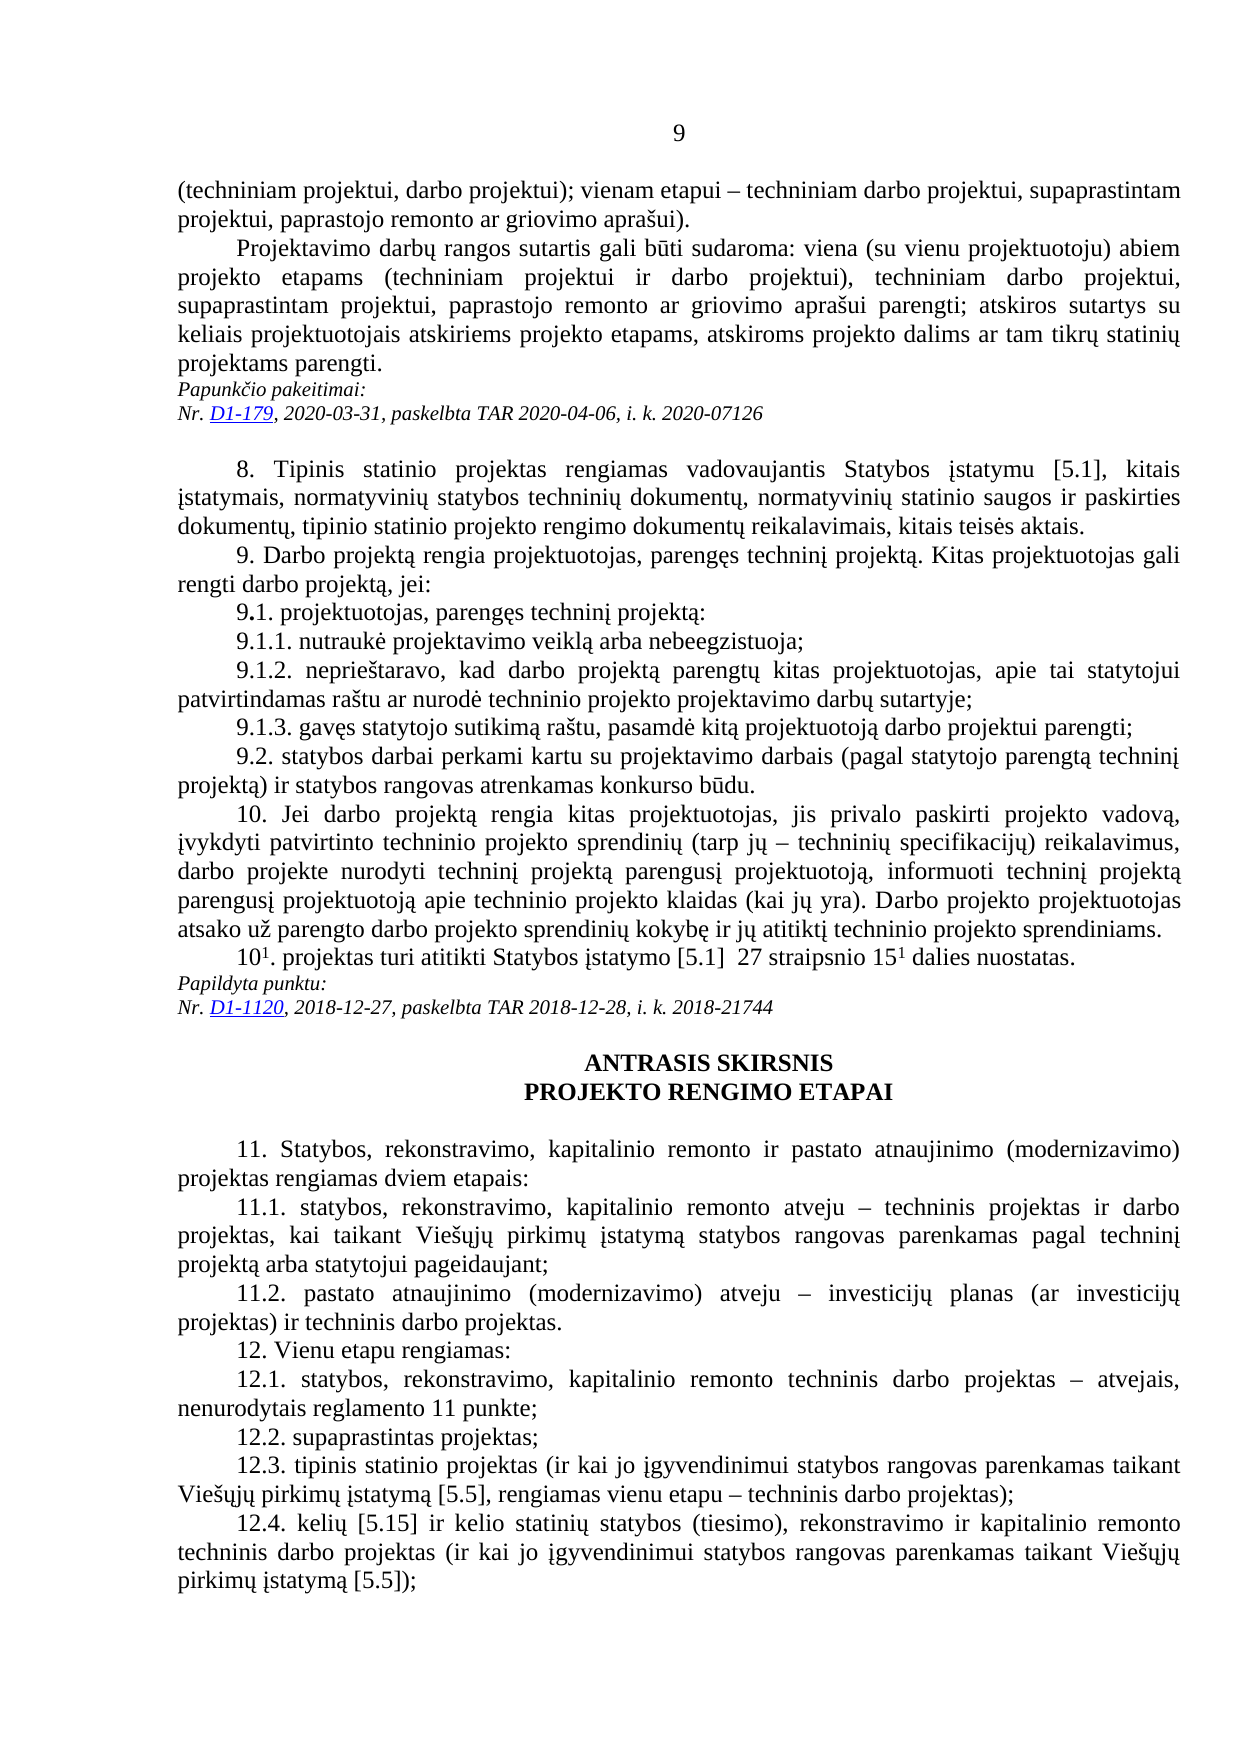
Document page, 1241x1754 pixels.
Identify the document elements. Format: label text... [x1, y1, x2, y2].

text 9.1.2. neprieštaravo, kad darbo projektą parengtų kitas projektuotojas, apie tai statytojui patvirtindamas raštu ar nurodė techninio projekto projektavimo darbų sutartyje; [177, 655, 1181, 712]
text Nr. D1-1120, 2018-12-27, paskelbta TAR 2018-12-28, i. k. 2018-21744 [177, 995, 1181, 1019]
text Nr. D1-179, 2020-03-31, paskelbta TAR 2020-04-06, i. k. 2020-07126 [177, 401, 1181, 425]
text Papildyta punktu: [177, 971, 1181, 995]
text 11.2. pastato atnaujinimo (modernizavimo) atveju – investicijų planas (ar investicijų projektas) ir techninis darbo projektas. [177, 1278, 1181, 1336]
text 9.1.3. gavęs statytojo sutikimą raštu, pasamdė kitą projektuotoją darbo projektui parengti; [177, 712, 1181, 741]
text 9.2. statybos darbai perkami kartu su projektavimo darbais (pagal statytojo parengtą techninį projektą) ir statybos rangovas atrenkamas konkurso būdu. [177, 741, 1181, 799]
text PROJEKTO RENGIMO ETAPAI [177, 1077, 1181, 1106]
text 12. Vienu etapu rengiamas: [177, 1336, 1181, 1364]
text 101. projektas turi atitikti Statybos įstatymo [5.1] 27 straipsnio 151 dalies nuostatas. [177, 942, 1181, 971]
text 12.2. supaprastintas projektas; [177, 1422, 1181, 1451]
text 10. Jei darbo projektą rengia kitas projektuotojas, jis privalo paskirti projekto vadovą, įvykdyti patvirtinto techninio projekto sprendinių (tarp jų – techninių specifikacijų) reikalavimus, darbo projekte nurodyti techninį projektą parengusį projektuotoją, informuoti techninį projektą parengusį projektuotoją apie techninio projekto klaidas (kai jų yra). Darbo projekto projektuotojas atsako už parengto darbo projekto sprendinių kokybę ir jų atitiktį techninio projekto sprendiniams. [177, 799, 1181, 942]
text 12.1. statybos, rekonstravimo, kapitalinio remonto techninis darbo projektas – atvejais, nenurodytais reglamento 11 punkte; [177, 1364, 1181, 1422]
text (techniniam projektui, darbo projektui); vienam etapui – techniniam darbo projektui, supaprastintam projektui, paprastojo remonto ar griovimo aprašui). [177, 176, 1181, 233]
text 9.1.1. nutraukė projektavimo veiklą arba nebeegzistuoja; [177, 626, 1181, 655]
text 12.4. kelių [5.15] ir kelio statinių statybos (tiesimo), rekonstravimo ir kapitalinio remonto techninis darbo projektas (ir kai jo įgyvendinimui statybos rangovas parenkamas taikant Viešųjų pirkimų įstatymą [5.5]); [177, 1508, 1181, 1594]
text 9. Darbo projektą rengia projektuotojas, parengęs techninį projektą. Kitas projektuotojas gali rengti darbo projektą, jei: [177, 540, 1181, 597]
text 9.1. projektuotojas, parengęs techninį projektą: [177, 597, 1181, 626]
text 12.3. tipinis statinio projektas (ir kai jo įgyvendinimui statybos rangovas parenkamas taikant Viešųjų pirkimų įstatymą [5.5], rengiamas vienu etapu – techninis darbo projektas); [177, 1451, 1181, 1508]
text 8. Tipinis statinio projektas rengiamas vadovaujantis Statybos įstatymu [5.1], kitais įstatymais, normatyvinių statybos techninių dokumentų, normatyvinių statinio saugos ir paskirties dokumentų, tipinio statinio projekto rengimo dokumentų reikalavimais, kitais teisės aktais. [177, 454, 1181, 540]
text 11.1. statybos, rekonstravimo, kapitalinio remonto atveju – techninis projektas ir darbo projektas, kai taikant Viešųjų pirkimų įstatymą statybos rangovas parenkamas pagal techninį projektą arba statytojui pageidaujant; [177, 1192, 1181, 1278]
text Papunkčio pakeitimai: [177, 377, 1181, 401]
text Projektavimo darbų rangos sutartis gali būti sudaroma: viena (su vienu projektuotoju) abiem projekto etapams (techniniam projektui ir darbo projektui), techniniam darbo projektui, supaprastintam projektui, paprastojo remonto ar griovimo aprašui parengti; atskiros sutartys su keliais projektuotojais atskiriems projekto etapams, atskiroms projekto dalims ar tam tikrų statinių projektams parengti. [177, 233, 1181, 377]
text ANTRASIS SKIRSNIS [177, 1048, 1181, 1077]
text 11. Statybos, rekonstravimo, kapitalinio remonto ir pastato atnaujinimo (modernizavimo) projektas rengiamas dviem etapais: [177, 1134, 1181, 1192]
